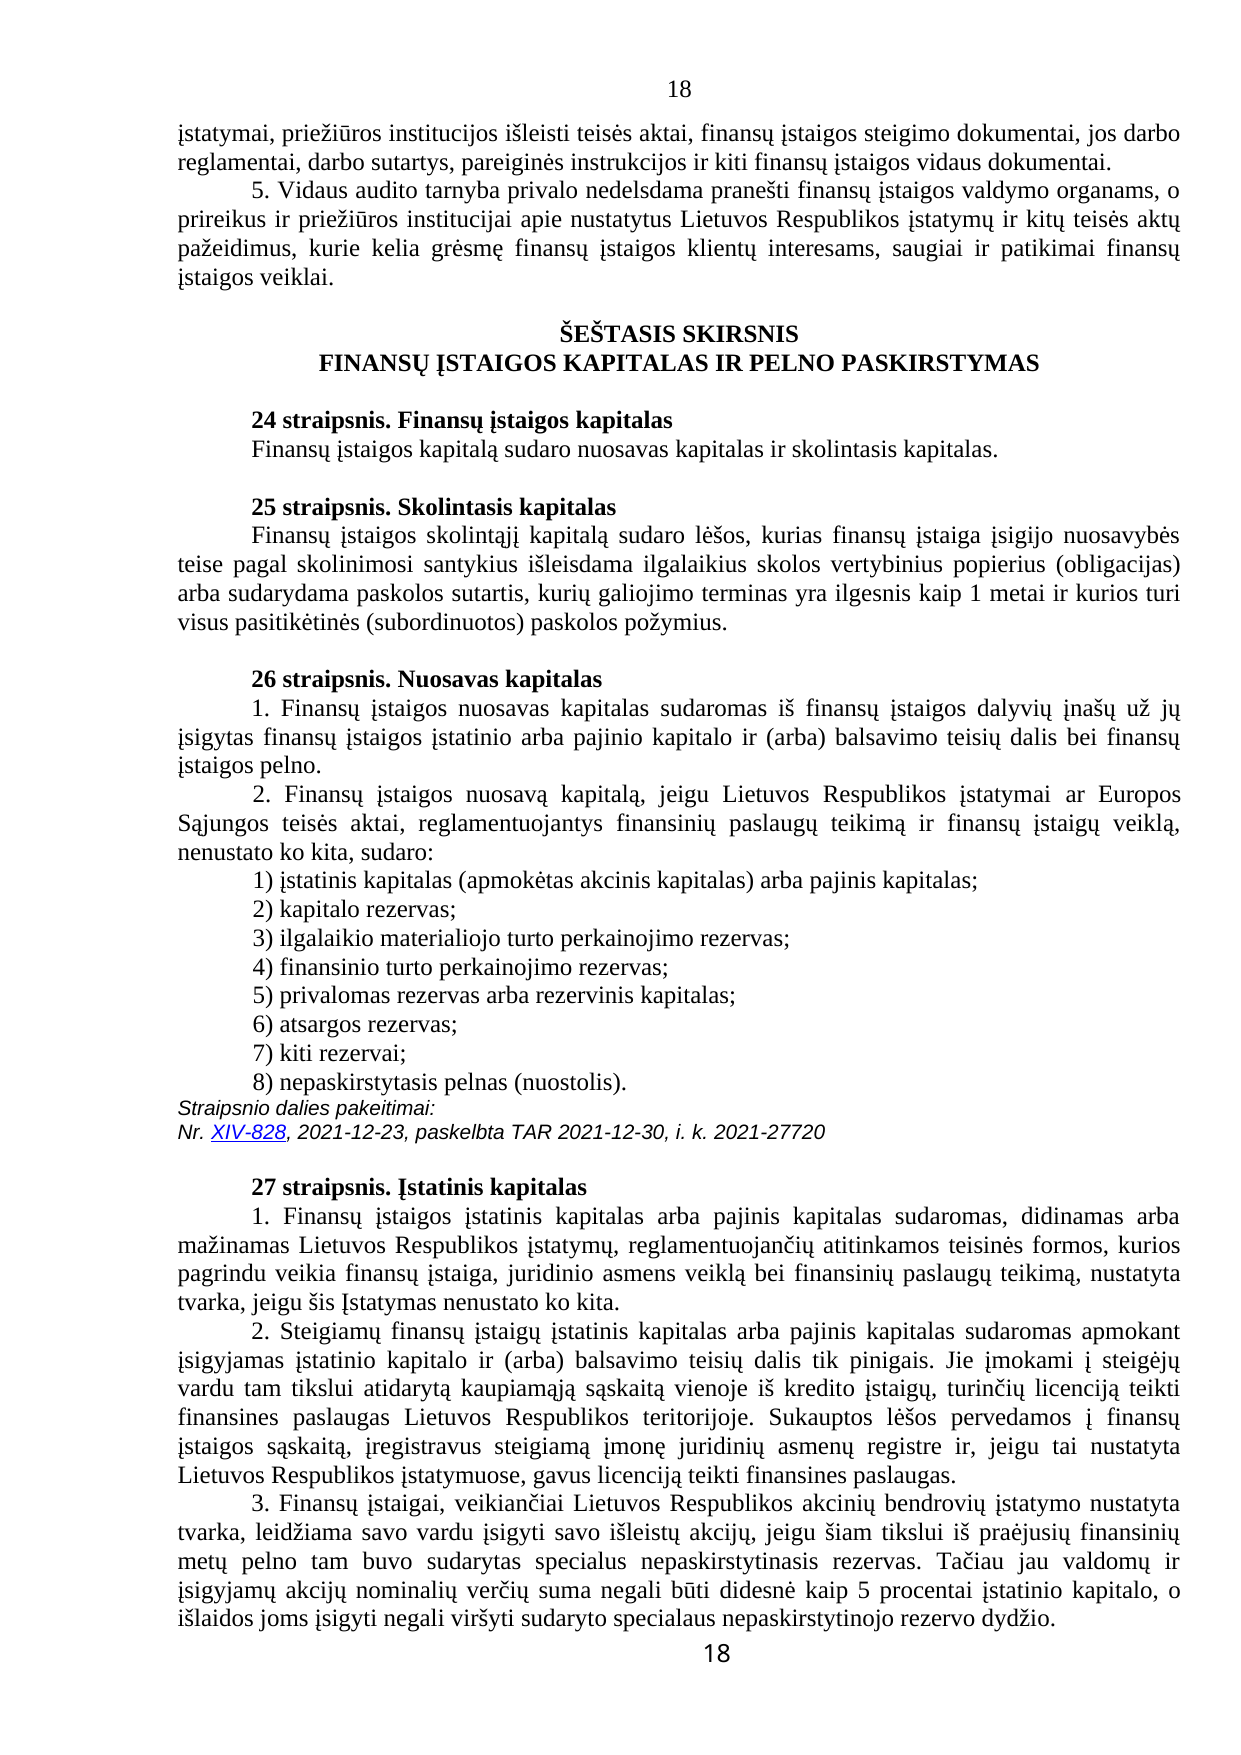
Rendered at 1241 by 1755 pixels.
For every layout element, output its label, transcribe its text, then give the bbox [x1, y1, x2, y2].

text 2. Finansų įstaigos nuosavą kapitalą, jeigu Lietuvos Respublikos įstatymai ar Europos Sąjungos teisės aktai, reglamentuojantys finansinių paslaugų teikimą ir finansų įstaigų veiklą, nenustato ko kita, sudaro: [177, 779, 1181, 866]
text 2) kapitalo rezervas; [177, 894, 1181, 923]
text 25 straipsnis. Skolintasis kapitalas [177, 492, 1181, 521]
text Straipsnio dalies pakeitimai: [177, 1096, 1181, 1119]
text 3) ilgalaikio materialiojo turto perkainojimo rezervas; [177, 923, 1181, 952]
text ŠEŠTASIS SKIRSNIS [177, 319, 1181, 348]
text 4) finansinio turto perkainojimo rezervas; [177, 952, 1181, 981]
text Finansų įstaigos kapitalą sudaro nuosavas kapitalas ir skolintasis kapitalas. [177, 434, 1181, 463]
text 3. Finansų įstaigai, veikiančiai Lietuvos Respublikos akcinių bendrovių įstatymo nustatyta tvarka, leidžiama savo vardu įsigyti savo išleistų akcijų, jeigu šiam tikslui iš praėjusių finansinių metų pelno tam buvo sudarytas specialus nepaskirstytinasis rezervas. Tačiau jau valdomų ir įsigyjamų akcijų nominalių verčių suma negali būti didesnė kaip 5 procentai įstatinio kapitalo, o išlaidos joms įsigyti negali viršyti sudaryto specialaus nepaskirstytinojo rezervo dydžio. [177, 1488, 1181, 1632]
text 27 straipsnis. Įstatinis kapitalas [177, 1172, 1181, 1201]
text 8) nepaskirstytasis pelnas (nuostolis). [177, 1067, 1181, 1096]
text 6) atsargos rezervas; [177, 1009, 1181, 1038]
text Nr. XIV-828, 2021-12-23, paskelbta TAR 2021-12-30, i. k. 2021-27720 [177, 1119, 1181, 1143]
text 1) įstatinis kapitalas (apmokėtas akcinis kapitalas) arba pajinis kapitalas; [177, 866, 1181, 894]
text Finansų įstaigos skolintąjį kapitalą sudaro lėšos, kurias finansų įstaiga įsigijo nuosavybės teise pagal skolinimosi santykius išleisdama ilgalaikius skolos vertybinius popierius (obligacijas) arba sudarydama paskolos sutartis, kurių galiojimo terminas yra ilgesnis kaip 1 metai ir kurios turi visus pasitikėtinės (subordinuotos) paskolos požymius. [177, 521, 1181, 636]
text 26 straipsnis. Nuosavas kapitalas [177, 664, 1181, 693]
text 2. Steigiamų finansų įstaigų įstatinis kapitalas arba pajinis kapitalas sudaromas apmokant įsigyjamas įstatinio kapitalo ir (arba) balsavimo teisių dalis tik pinigais. Jie įmokami į steigėjų vardu tam tikslui atidarytą kaupiamąją sąskaitą vienoje iš kredito įstaigų, turinčių licenciją teikti finansines paslaugas Lietuvos Respublikos teritorijoje. Sukauptos lėšos pervedamos į finansų įstaigos sąskaitą, įregistravus steigiamą įmonę juridinių asmenų registre ir, jeigu tai nustatyta Lietuvos Respublikos įstatymuose, gavus licenciją teikti finansines paslaugas. [177, 1316, 1181, 1488]
text 1. Finansų įstaigos nuosavas kapitalas sudaromas iš finansų įstaigos dalyvių įnašų už jų įsigytas finansų įstaigos įstatinio arba pajinio kapitalo ir (arba) balsavimo teisių dalis bei finansų įstaigos pelno. [177, 693, 1181, 779]
text 24 straipsnis. Finansų įstaigos kapitalas [177, 406, 1181, 434]
text įstatymai, priežiūros institucijos išleisti teisės aktai, finansų įstaigos steigimo dokumentai, jos darbo reglamentai, darbo sutartys, pareiginės instrukcijos ir kiti finansų įstaigos vidaus dokumentai. [177, 118, 1181, 176]
text 1. Finansų įstaigos įstatinis kapitalas arba pajinis kapitalas sudaromas, didinamas arba mažinamas Lietuvos Respublikos įstatymų, reglamentuojančių atitinkamos teisinės formos, kurios pagrindu veikia finansų įstaiga, juridinio asmens veiklą bei finansinių paslaugų teikimą, nustatyta tvarka, jeigu šis Įstatymas nenustato ko kita. [177, 1201, 1181, 1316]
text 7) kiti rezervai; [177, 1038, 1181, 1067]
text FINANSŲ ĮSTAIGOS KAPITALAS IR PELNO PASKIRSTYMAS [177, 348, 1181, 377]
text 5) privalomas rezervas arba rezervinis kapitalas; [177, 981, 1181, 1009]
text 5. Vidaus audito tarnyba privalo nedelsdama pranešti finansų įstaigos valdymo organams, o prireikus ir priežiūros institucijai apie nustatytus Lietuvos Respublikos įstatymų ir kitų teisės aktų pažeidimus, kurie kelia grėsmę finansų įstaigos klientų interesams, saugiai ir patikimai finansų įstaigos veiklai. [177, 176, 1181, 291]
